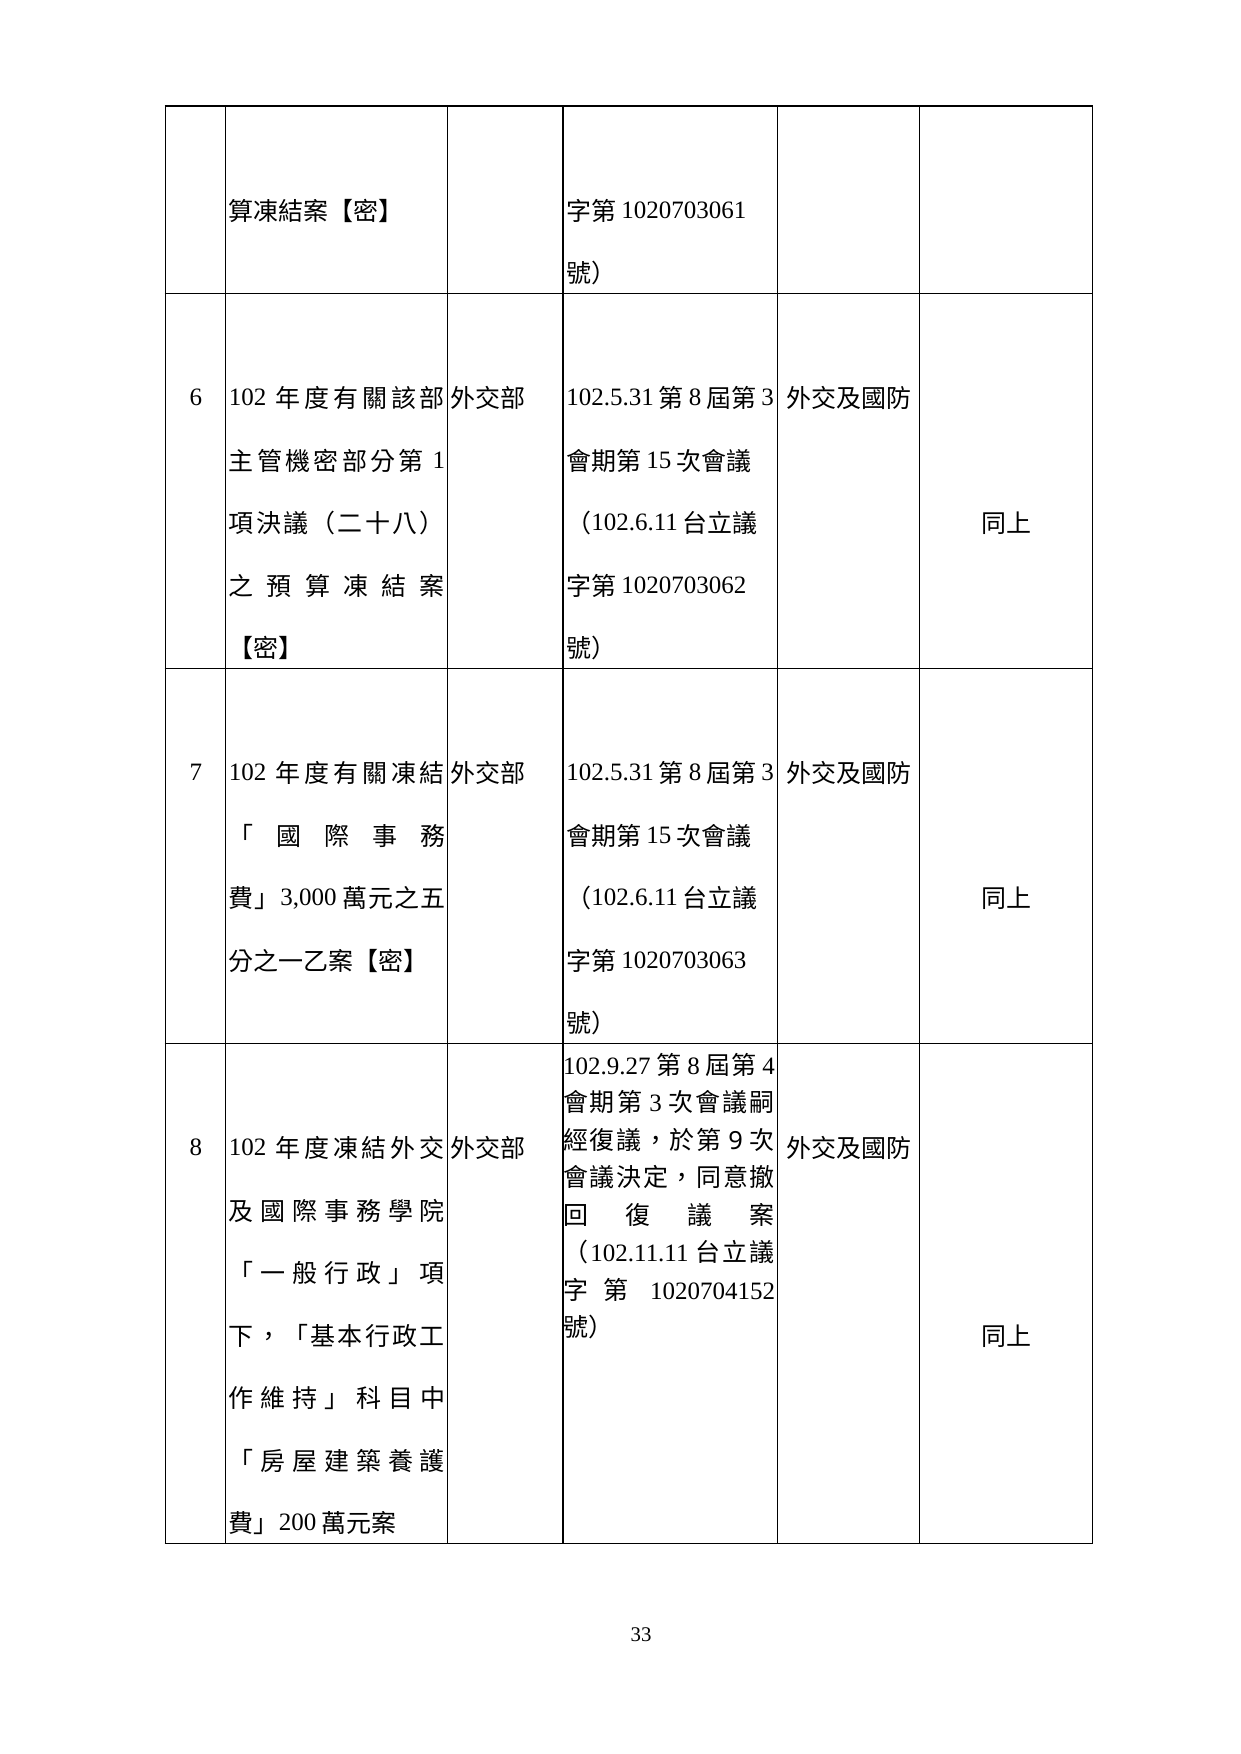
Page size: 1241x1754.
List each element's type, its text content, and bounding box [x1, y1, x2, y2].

table_cell 字第1020703061號） [564, 107, 777, 293]
table_cell [778, 107, 919, 293]
table_cell 8 [166, 1044, 225, 1543]
table_cell 102年度凍結外交及國際事務學院「一般行政」項下，「基本行政工作維持」科目中「房屋建築養護費」200萬元案 [226, 1044, 447, 1543]
table_cell 外交部 [448, 294, 562, 668]
table_cell 102.5.31第8屆第3 會期第15次會議（102.6.11台立議 字第1020703062號） [564, 294, 777, 668]
table_cell 7 [166, 669, 225, 1043]
table_cell [448, 107, 562, 293]
table_cell 同上 [920, 294, 1092, 668]
table_cell 102.5.31第8屆第3 會期第15次會議（102.6.11台立議 字第1020703063號） [564, 669, 777, 1043]
table_cell 6 [166, 294, 225, 668]
table_cell 同上 [920, 669, 1092, 1043]
table_cell 外交部 [448, 1044, 562, 1543]
table_cell 102.9.27第8屆第4會期第3次會議嗣經復議，於第9次會議決定，同意撤回復議案（102.11.11台立議字第1020704152號） [564, 1044, 777, 1543]
table_cell 算凍結案【密】 [226, 107, 447, 293]
table_cell 同上 [920, 1044, 1092, 1543]
table_cell 外交及國防 [778, 294, 919, 668]
table_cell 外交及國防 [778, 669, 919, 1043]
table_cell 外交部 [448, 669, 562, 1043]
table_cell 102年度有關該部主管機密部分第1項決議（二十八）之預算凍結案【密】 [226, 294, 447, 668]
table_cell 102年度有關凍結「國際事務費」3,000萬元之五分之一乙案【密】 [226, 669, 447, 1043]
table_cell 外交及國防 [778, 1044, 919, 1543]
table_cell [166, 107, 225, 293]
table_cell [920, 107, 1092, 293]
